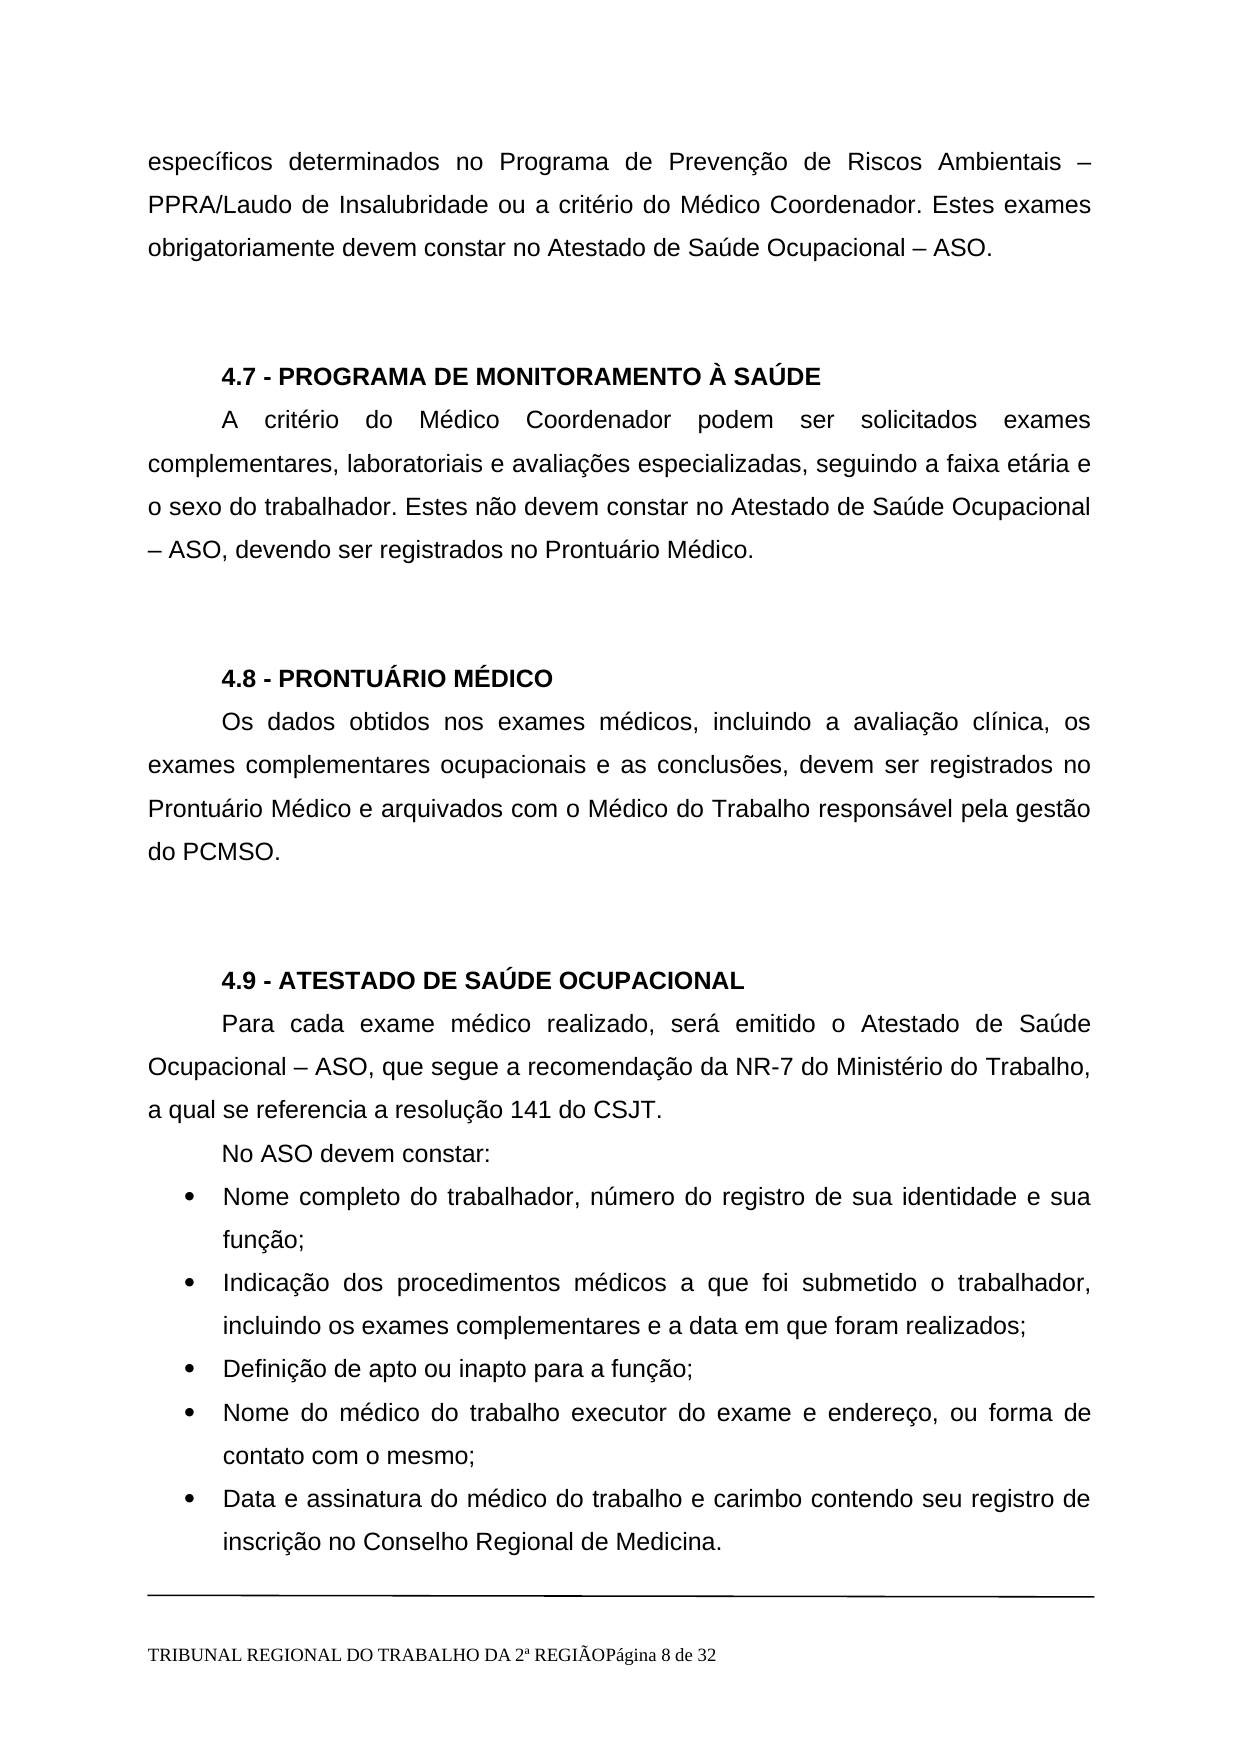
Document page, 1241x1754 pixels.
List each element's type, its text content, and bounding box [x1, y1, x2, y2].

text 4.8 - PRONTUÁRIO MÉDICO [148, 664, 1093, 693]
text 4.9 - ATESTADO DE SAÚDE OCUPACIONAL [148, 966, 1093, 995]
text Os dados obtidos nos exames médicos, incluindo a avaliação clínica, os exames complementares ocupacionais e as conclusões, devem ser registrados no Prontuário Médico e arquivados com o Médico do Trabalho responsável pela gestão do PCMSO. [148, 707, 1093, 866]
list Nome do médico do trabalho executor do exame e endereço, ou forma de contato com o mesmo; [185, 1398, 1093, 1470]
list Definição de apto ou inapto para a função; [185, 1354, 1093, 1383]
list Data e assinatura do médico do trabalho e carimbo contendo seu registro de inscrição no Conselho Regional de Medicina. [185, 1484, 1093, 1556]
text No ASO devem constar: [148, 1139, 1093, 1167]
text Para cada exame médico realizado, será emitido o Atestado de Saúde Ocupacional – ASO, que segue a recomendação da NR-7 do Ministério do Trabalho, a qual se referencia a resolução 141 do CSJT. [148, 1009, 1093, 1124]
text específicos determinados no Programa de Prevenção de Riscos Ambientais – PPRA/Laudo de Insalubridade ou a critério do Médico Coordenador. Estes exames obrigatoriamente devem constar no Atestado de Saúde Ocupacional – ASO. [148, 147, 1093, 262]
list Indicação dos procedimentos médicos a que foi submetido o trabalhador, incluindo os exames complementares e a data em que foram realizados; [185, 1268, 1093, 1340]
text 4.7 - PROGRAMA DE MONITORAMENTO À SAÚDE [148, 362, 1093, 391]
text A critério do Médico Coordenador podem ser solicitados exames complementares, laboratoriais e avaliações especializadas, seguindo a faixa etária e o sexo do trabalhador. Estes não devem constar no Atestado de Saúde Ocupacional – ASO, devendo ser registrados no Prontuário Médico. [148, 406, 1093, 564]
list Nome completo do trabalhador, número do registro de sua identidade e sua função; [185, 1182, 1093, 1254]
